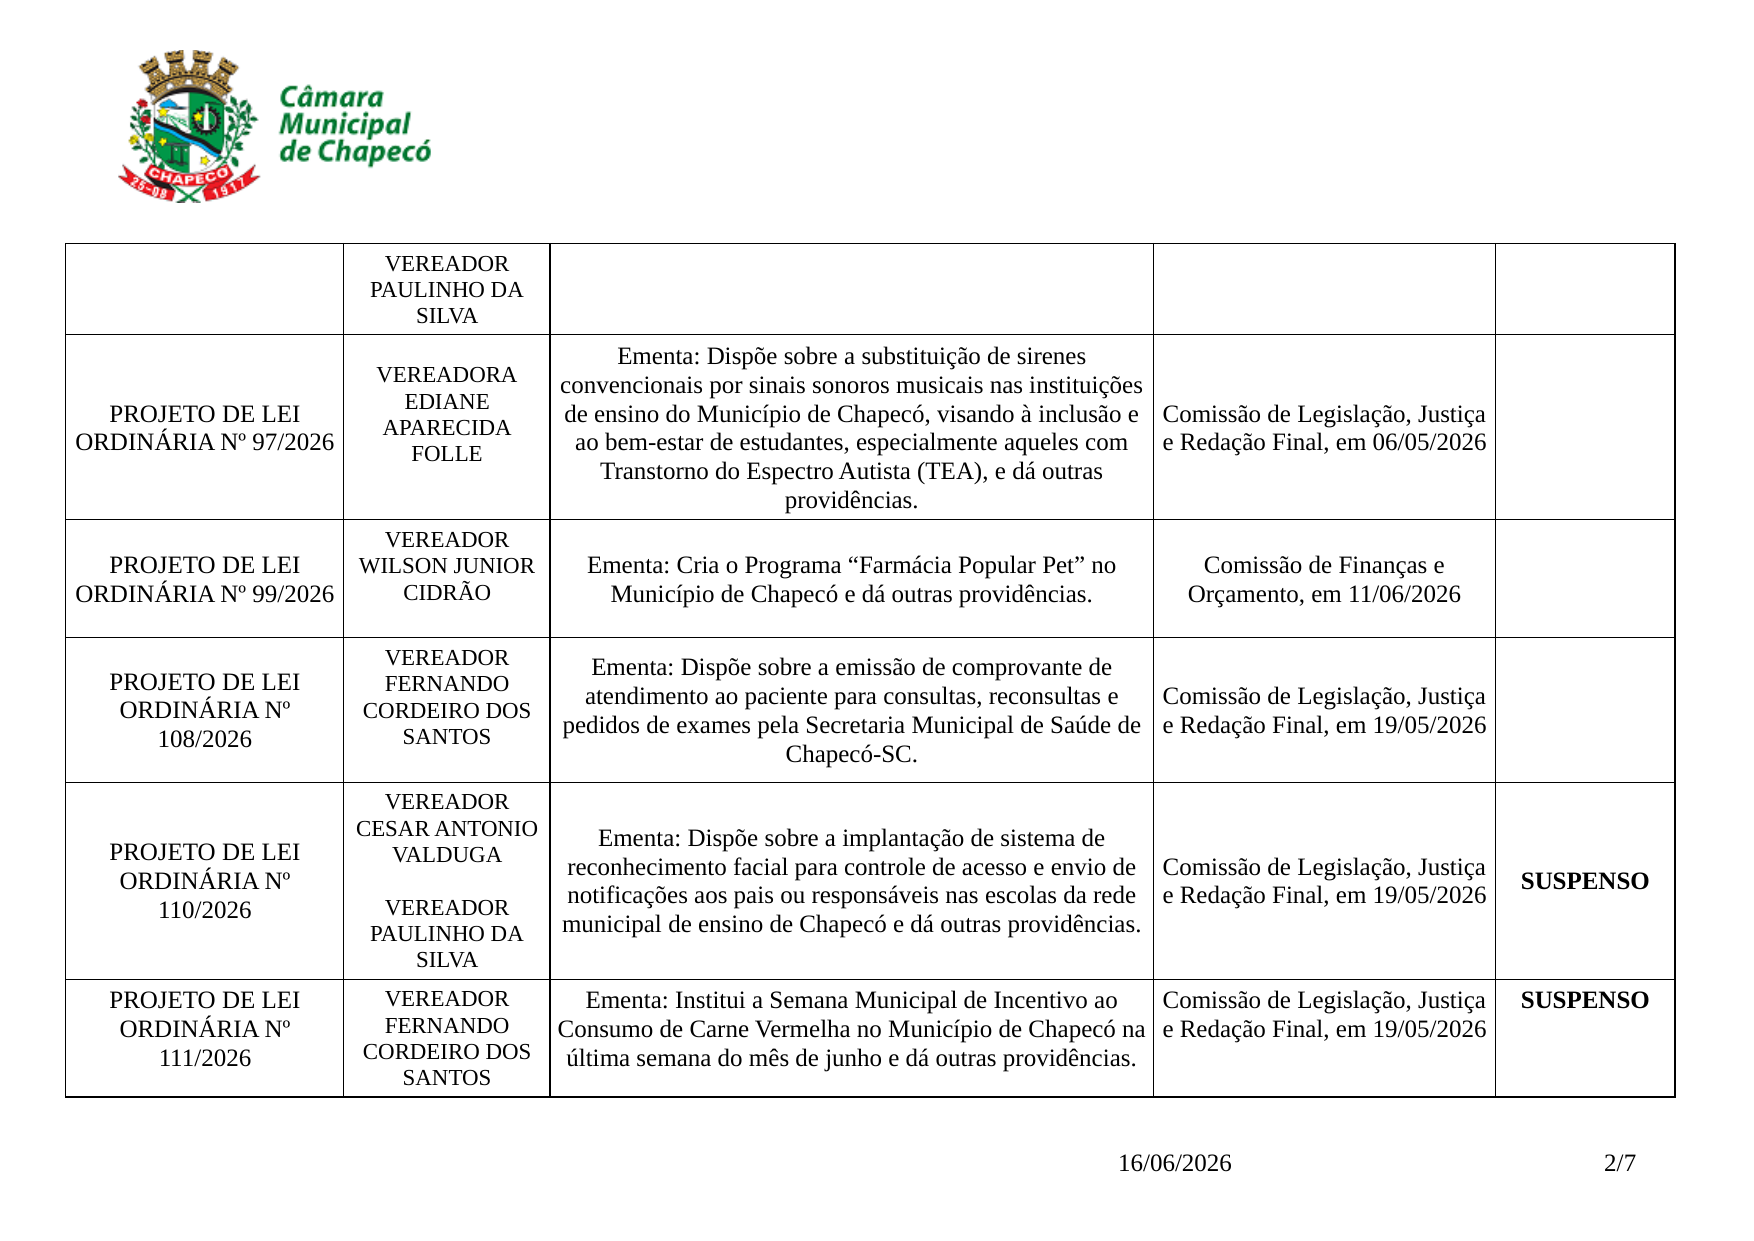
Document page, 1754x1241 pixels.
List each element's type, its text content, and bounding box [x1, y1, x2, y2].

table_cell VEREADOR PAULINHO DA SILVA [344, 244, 549, 334]
table_cell PROJETO DE LEI ORDINÁRIA Nº 97/2026 [66, 335, 343, 519]
table_cell VEREADOR FERNANDO CORDEIRO DOS SANTOS [344, 980, 549, 1096]
table_cell Ementa: Cria o Programa “Farmácia Popular Pet” no Município de Chapecó e dá outras providências. [551, 520, 1153, 637]
table_cell [1496, 335, 1674, 519]
picture [118, 50, 431, 203]
table_cell [66, 244, 343, 334]
table_cell PROJETO DE LEI ORDINÁRIA Nº 111/2026 [66, 980, 343, 1096]
table_cell Ementa: Dispõe sobre a implantação de sistema de reconhecimento facial para controle de acesso e envio de notificações aos pais ou responsáveis nas escolas da rede municipal de ensino de Chapecó e dá outras providências. [551, 783, 1153, 978]
table_cell VEREADOR FERNANDO CORDEIRO DOS SANTOS [344, 638, 549, 782]
table_cell Ementa: Dispõe sobre a emissão de comprovante de atendimento ao paciente para consultas, reconsultas e pedidos de exames pela Secretaria Municipal de Saúde de Chapecó-SC. [551, 638, 1153, 782]
table_cell PROJETO DE LEI ORDINÁRIA Nº 108/2026 [66, 638, 343, 782]
table_cell Ementa: Dispõe sobre a substituição de sirenes convencionais por sinais sonoros musicais nas instituições de ensino do Município de Chapecó, visando à inclusão e ao bem-estar de estudantes, especialmente aqueles com Transtorno do Espectro Autista (TEA), e dá outras providências. [551, 335, 1153, 519]
table_cell VEREADOR WILSON JUNIOR CIDRÃO [344, 520, 549, 637]
table_cell [1496, 244, 1674, 334]
table_cell VEREADORA EDIANE APARECIDA FOLLE [344, 335, 549, 519]
table_cell [1496, 638, 1674, 782]
table_cell SUSPENSO [1496, 980, 1674, 1096]
table_cell Comissão de Legislação, Justiça e Redação Final, em 19/05/2026 [1154, 980, 1495, 1096]
table_cell Comissão de Finanças e Orçamento, em 11/06/2026 [1154, 520, 1495, 637]
table_cell Comissão de Legislação, Justiça e Redação Final, em 19/05/2026 [1154, 783, 1495, 978]
table_cell PROJETO DE LEI ORDINÁRIA Nº 110/2026 [66, 783, 343, 978]
table_cell Comissão de Legislação, Justiça e Redação Final, em 19/05/2026 [1154, 638, 1495, 782]
table_cell SUSPENSO [1496, 783, 1674, 978]
table_cell [551, 244, 1153, 334]
table_cell VEREADOR CESAR ANTONIO VALDUGA VEREADOR PAULINHO DA SILVA [344, 783, 549, 978]
table_cell [1154, 244, 1495, 334]
table_cell [1496, 520, 1674, 637]
table_cell PROJETO DE LEI ORDINÁRIA Nº 99/2026 [66, 520, 343, 637]
table_cell Ementa: Institui a Semana Municipal de Incentivo ao Consumo de Carne Vermelha no Município de Chapecó na última semana do mês de junho e dá outras providências. [551, 980, 1153, 1096]
table_cell Comissão de Legislação, Justiça e Redação Final, em 06/05/2026 [1154, 335, 1495, 519]
